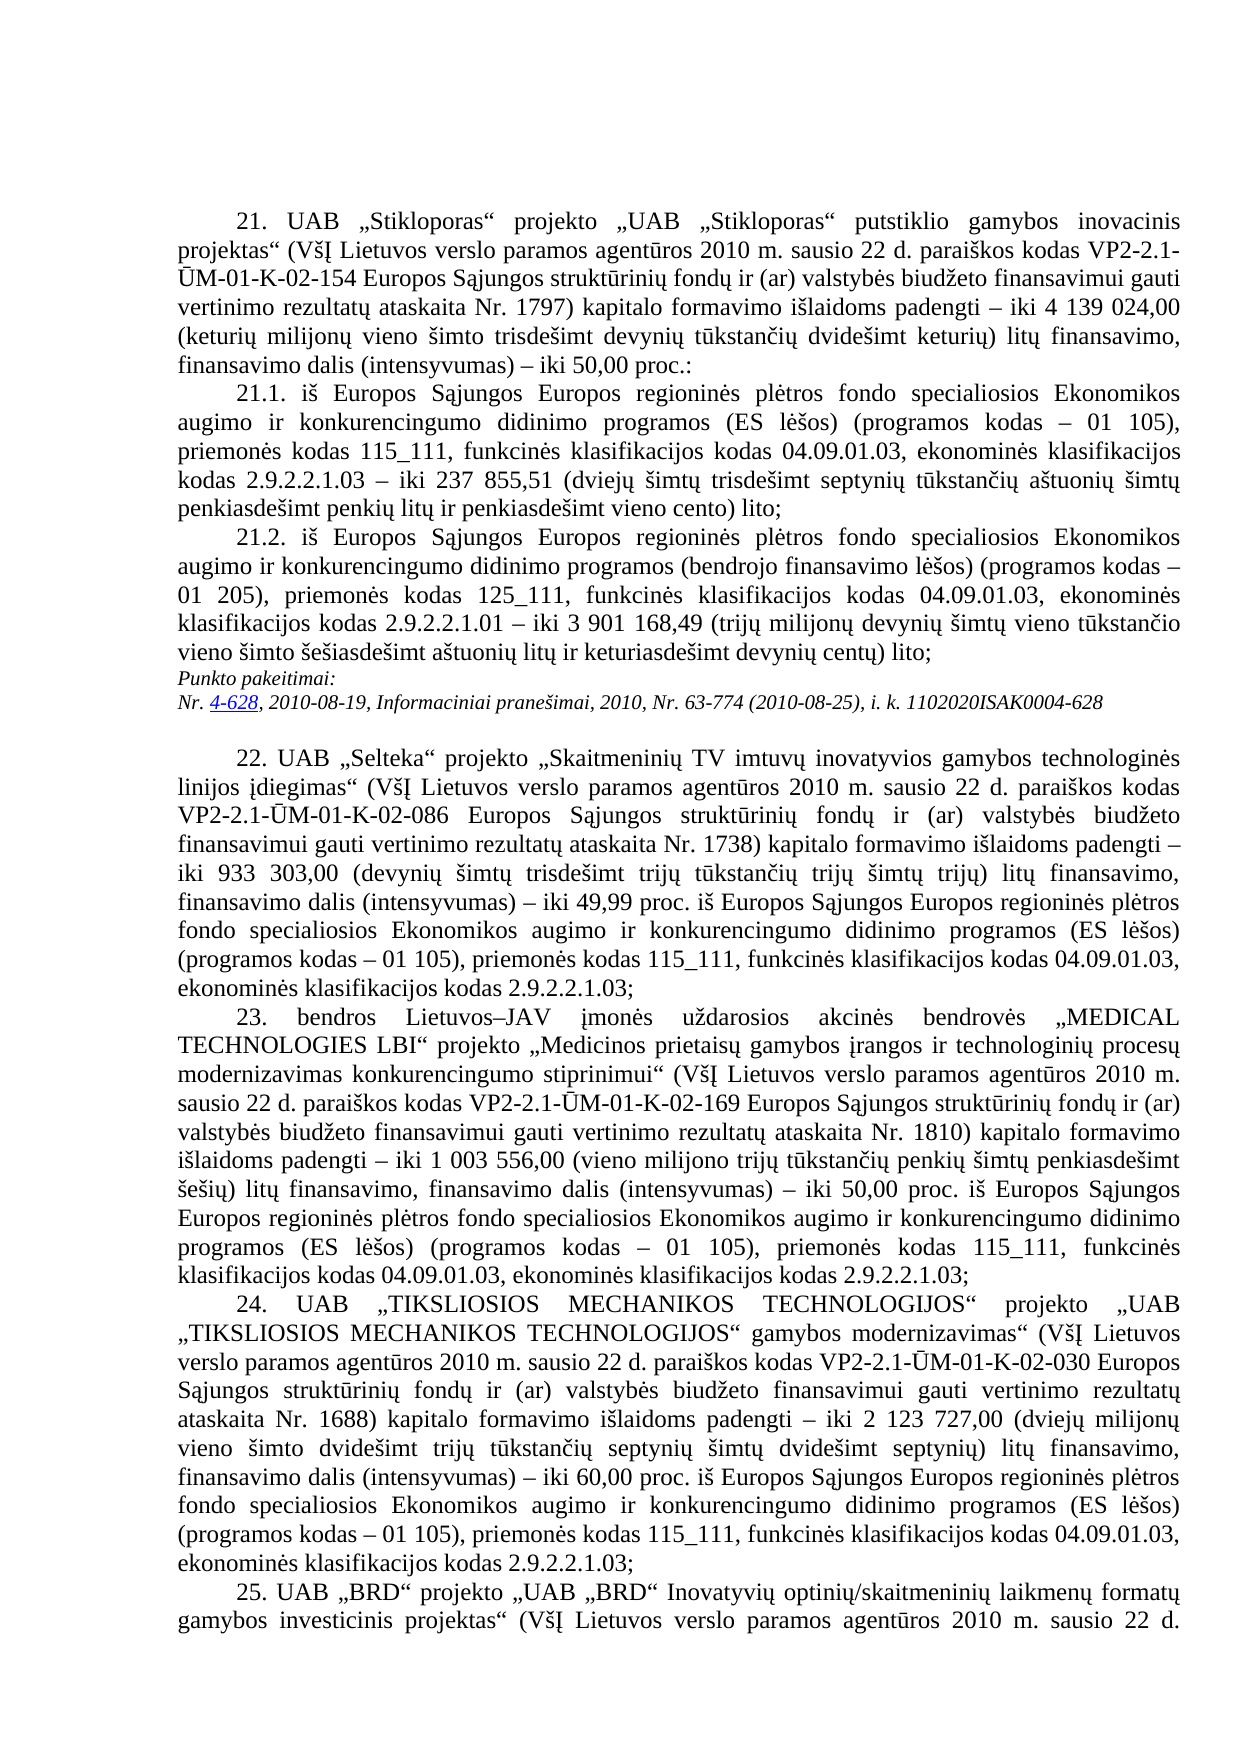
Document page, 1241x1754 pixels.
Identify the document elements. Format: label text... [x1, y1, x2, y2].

text 21.1. iš Europos Sąjungos Europos regioninės plėtros fondo specialiosios Ekonomikos augimo ir konkurencingumo didinimo programos (ES lėšos) (programos kodas – 01 105), priemonės kodas 115_111, funkcinės klasifikacijos kodas 04.09.01.03, ekonominės klasifikacijos kodas 2.9.2.2.1.03 – iki 237 855,51 (dviejų šimtų trisdešimt septynių tūkstančių aštuonių šimtų penkiasdešimt penkių litų ir penkiasdešimt vieno cento) lito; [177, 378, 1181, 522]
text Nr. 4-628, 2010-08-19, Informaciniai pranešimai, 2010, Nr. 63-774 (2010-08-25), i. k. 1102020ISAK0004-628 [177, 690, 1181, 714]
text Punkto pakeitimai: [177, 666, 1181, 690]
text 21. UAB „Stikloporas“ projekto „UAB „Stikloporas“ putstiklio gamybos inovacinis projektas“ (VšĮ Lietuvos verslo paramos agentūros 2010 m. sausio 22 d. paraiškos kodas VP2-2.1-ŪM-01-K-02-154 Europos Sąjungos struktūrinių fondų ir (ar) valstybės biudžeto finansavimui gauti vertinimo rezultatų ataskaita Nr. 1797) kapitalo formavimo išlaidoms padengti – iki 4 139 024,00 (keturių milijonų vieno šimto trisdešimt devynių tūkstančių dvidešimt keturių) litų finansavimo, finansavimo dalis (intensyvumas) – iki 50,00 proc.: [177, 206, 1181, 378]
text 23. bendros Lietuvos–JAV įmonės uždarosios akcinės bendrovės „MEDICAL TECHNOLOGIES LBI“ projekto „Medicinos prietaisų gamybos įrangos ir technologinių procesų modernizavimas konkurencingumo stiprinimui“ (VšĮ Lietuvos verslo paramos agentūros 2010 m. sausio 22 d. paraiškos kodas VP2-2.1-ŪM-01-K-02-169 Europos Sąjungos struktūrinių fondų ir (ar) valstybės biudžeto finansavimui gauti vertinimo rezultatų ataskaita Nr. 1810) kapitalo formavimo išlaidoms padengti – iki 1 003 556,00 (vieno milijono trijų tūkstančių penkių šimtų penkiasdešimt šešių) litų finansavimo, finansavimo dalis (intensyvumas) – iki 50,00 proc. iš Europos Sąjungos Europos regioninės plėtros fondo specialiosios Ekonomikos augimo ir konkurencingumo didinimo programos (ES lėšos) (programos kodas – 01 105), priemonės kodas 115_111, funkcinės klasifikacijos kodas 04.09.01.03, ekonominės klasifikacijos kodas 2.9.2.2.1.03; [177, 1002, 1181, 1289]
text 25. UAB „BRD“ projekto „UAB „BRD“ Inovatyvių optinių/skaitmeninių laikmenų formatų gamybos investicinis projektas“ (VšĮ Lietuvos verslo paramos agentūros 2010 m. sausio 22 d. [177, 1577, 1181, 1634]
text 24. UAB „TIKSLIOSIOS MECHANIKOS TECHNOLOGIJOS“ projekto „UAB „TIKSLIOSIOS MECHANIKOS TECHNOLOGIJOS“ gamybos modernizavimas“ (VšĮ Lietuvos verslo paramos agentūros 2010 m. sausio 22 d. paraiškos kodas VP2-2.1-ŪM-01-K-02-030 Europos Sąjungos struktūrinių fondų ir (ar) valstybės biudžeto finansavimui gauti vertinimo rezultatų ataskaita Nr. 1688) kapitalo formavimo išlaidoms padengti – iki 2 123 727,00 (dviejų milijonų vieno šimto dvidešimt trijų tūkstančių septynių šimtų dvidešimt septynių) litų finansavimo, finansavimo dalis (intensyvumas) – iki 60,00 proc. iš Europos Sąjungos Europos regioninės plėtros fondo specialiosios Ekonomikos augimo ir konkurencingumo didinimo programos (ES lėšos) (programos kodas – 01 105), priemonės kodas 115_111, funkcinės klasifikacijos kodas 04.09.01.03, ekonominės klasifikacijos kodas 2.9.2.2.1.03; [177, 1289, 1181, 1577]
text 22. UAB „Selteka“ projekto „Skaitmeninių TV imtuvų inovatyvios gamybos technologinės linijos įdiegimas“ (VšĮ Lietuvos verslo paramos agentūros 2010 m. sausio 22 d. paraiškos kodas VP2-2.1-ŪM-01-K-02-086 Europos Sąjungos struktūrinių fondų ir (ar) valstybės biudžeto finansavimui gauti vertinimo rezultatų ataskaita Nr. 1738) kapitalo formavimo išlaidoms padengti – iki 933 303,00 (devynių šimtų trisdešimt trijų tūkstančių trijų šimtų trijų) litų finansavimo, finansavimo dalis (intensyvumas) – iki 49,99 proc. iš Europos Sąjungos Europos regioninės plėtros fondo specialiosios Ekonomikos augimo ir konkurencingumo didinimo programos (ES lėšos) (programos kodas – 01 105), priemonės kodas 115_111, funkcinės klasifikacijos kodas 04.09.01.03, ekonominės klasifikacijos kodas 2.9.2.2.1.03; [177, 743, 1181, 1002]
text 21.2. iš Europos Sąjungos Europos regioninės plėtros fondo specialiosios Ekonomikos augimo ir konkurencingumo didinimo programos (bendrojo finansavimo lėšos) (programos kodas – 01 205), priemonės kodas 125_111, funkcinės klasifikacijos kodas 04.09.01.03, ekonominės klasifikacijos kodas 2.9.2.2.1.01 – iki 3 901 168,49 (trijų milijonų devynių šimtų vieno tūkstančio vieno šimto šešiasdešimt aštuonių litų ir keturiasdešimt devynių centų) lito; [177, 522, 1181, 666]
